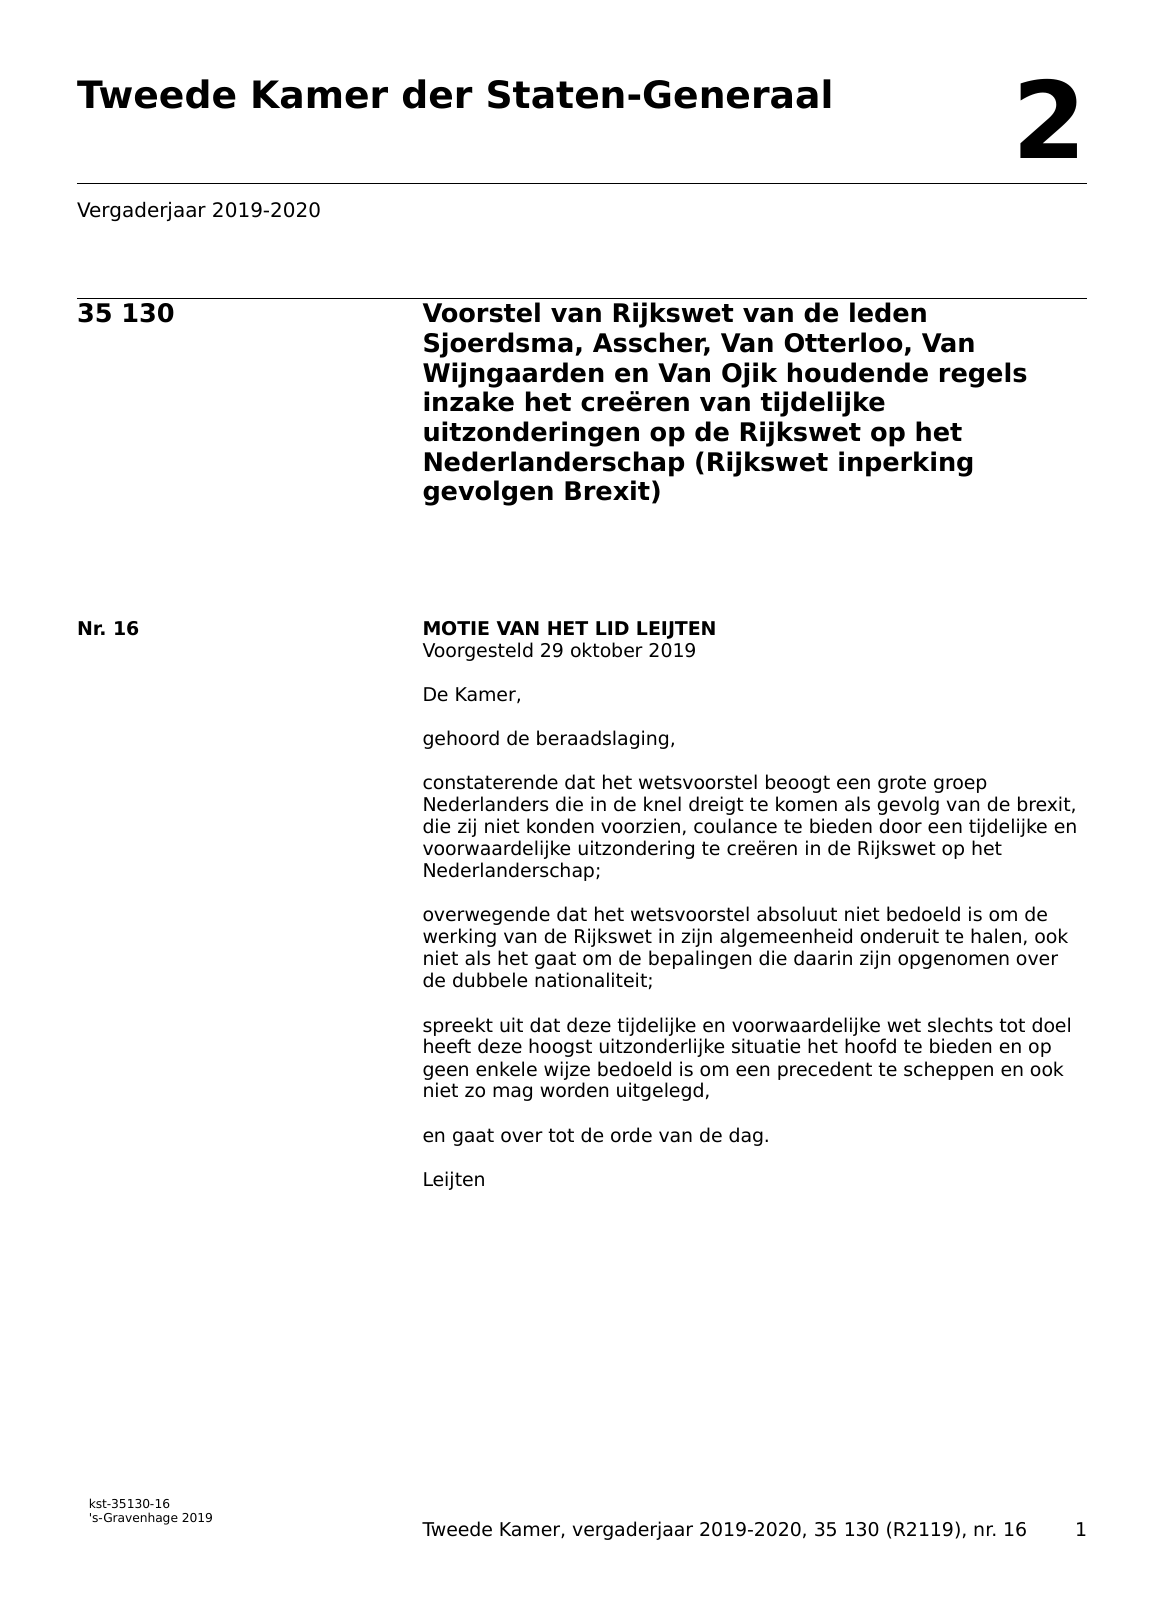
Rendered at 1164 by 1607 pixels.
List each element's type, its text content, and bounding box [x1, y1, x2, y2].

subtitle Nr. 16 MOTIE VAN HET LID LEIJTEN [77, 618, 1087, 640]
text overwegende dat het wetsvoorstel absoluut niet bedoeld is om de werking van de Rijkswet in zijn algemeenheid onderuit te halen, ook niet als het gaat om de bepalingen die daarin zijn opgenomen over de dubbele nationaliteit; [422, 904, 1087, 992]
text en gaat over tot de orde van de dag. [422, 1124, 1087, 1147]
text constaterende dat het wetsvoorstel beoogt een grote groep Nederlanders die in de knel dreigt te komen als gevolg van de brexit, die zij niet konden voorzien, coulance te bieden door een tijdelijke en voorwaardelijke uitzondering te creëren in de Rijkswet op het Nederlanderschap; [422, 772, 1087, 882]
text Voorgesteld 29 oktober 2019 [422, 640, 1087, 662]
text 's-Gravenhage 2019 [88, 1511, 323, 1525]
table_header 2 [886, 59, 1087, 183]
text gehoord de beraadslaging, [422, 728, 1087, 750]
table_cell Vergaderjaar 2019-2020 [77, 184, 1087, 298]
subtitle 35 130 Voorstel van Rijkswet van de leden Sjoerdsma, Asscher, Van Otterloo, Van Wijngaarden en Van Ojik houdende regels inzake het creëren van tijdelijke uitzonderingen op de Rijkswet op het Nederlanderschap (Rijkswet inperking gevolgen Brexit) [77, 299, 1087, 507]
text spreekt uit dat deze tijdelijke en voorwaardelijke wet slechts tot doel heeft deze hoogst uitzonderlijke situatie het hoofd te bieden en op geen enkele wijze bedoeld is om een precedent te scheppen en ook niet zo mag worden uitgelegd, [422, 1014, 1087, 1102]
text De Kamer, [422, 684, 1087, 706]
text Leijten [422, 1169, 1087, 1191]
text kst-35130-16 [88, 1497, 323, 1511]
table_header Tweede Kamer der Staten-Generaal [77, 59, 886, 183]
